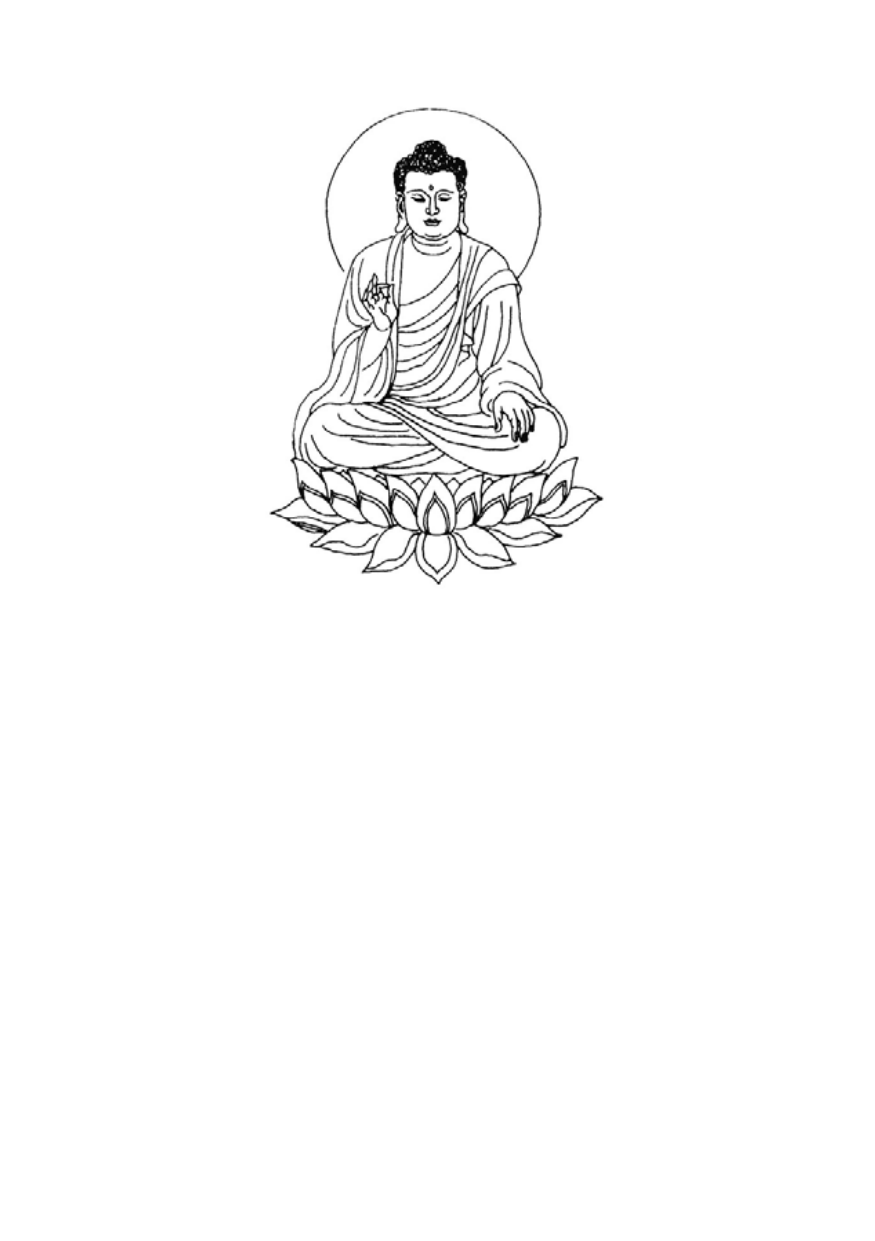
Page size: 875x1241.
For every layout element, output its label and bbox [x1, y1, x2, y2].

picture [256, 97, 618, 593]
